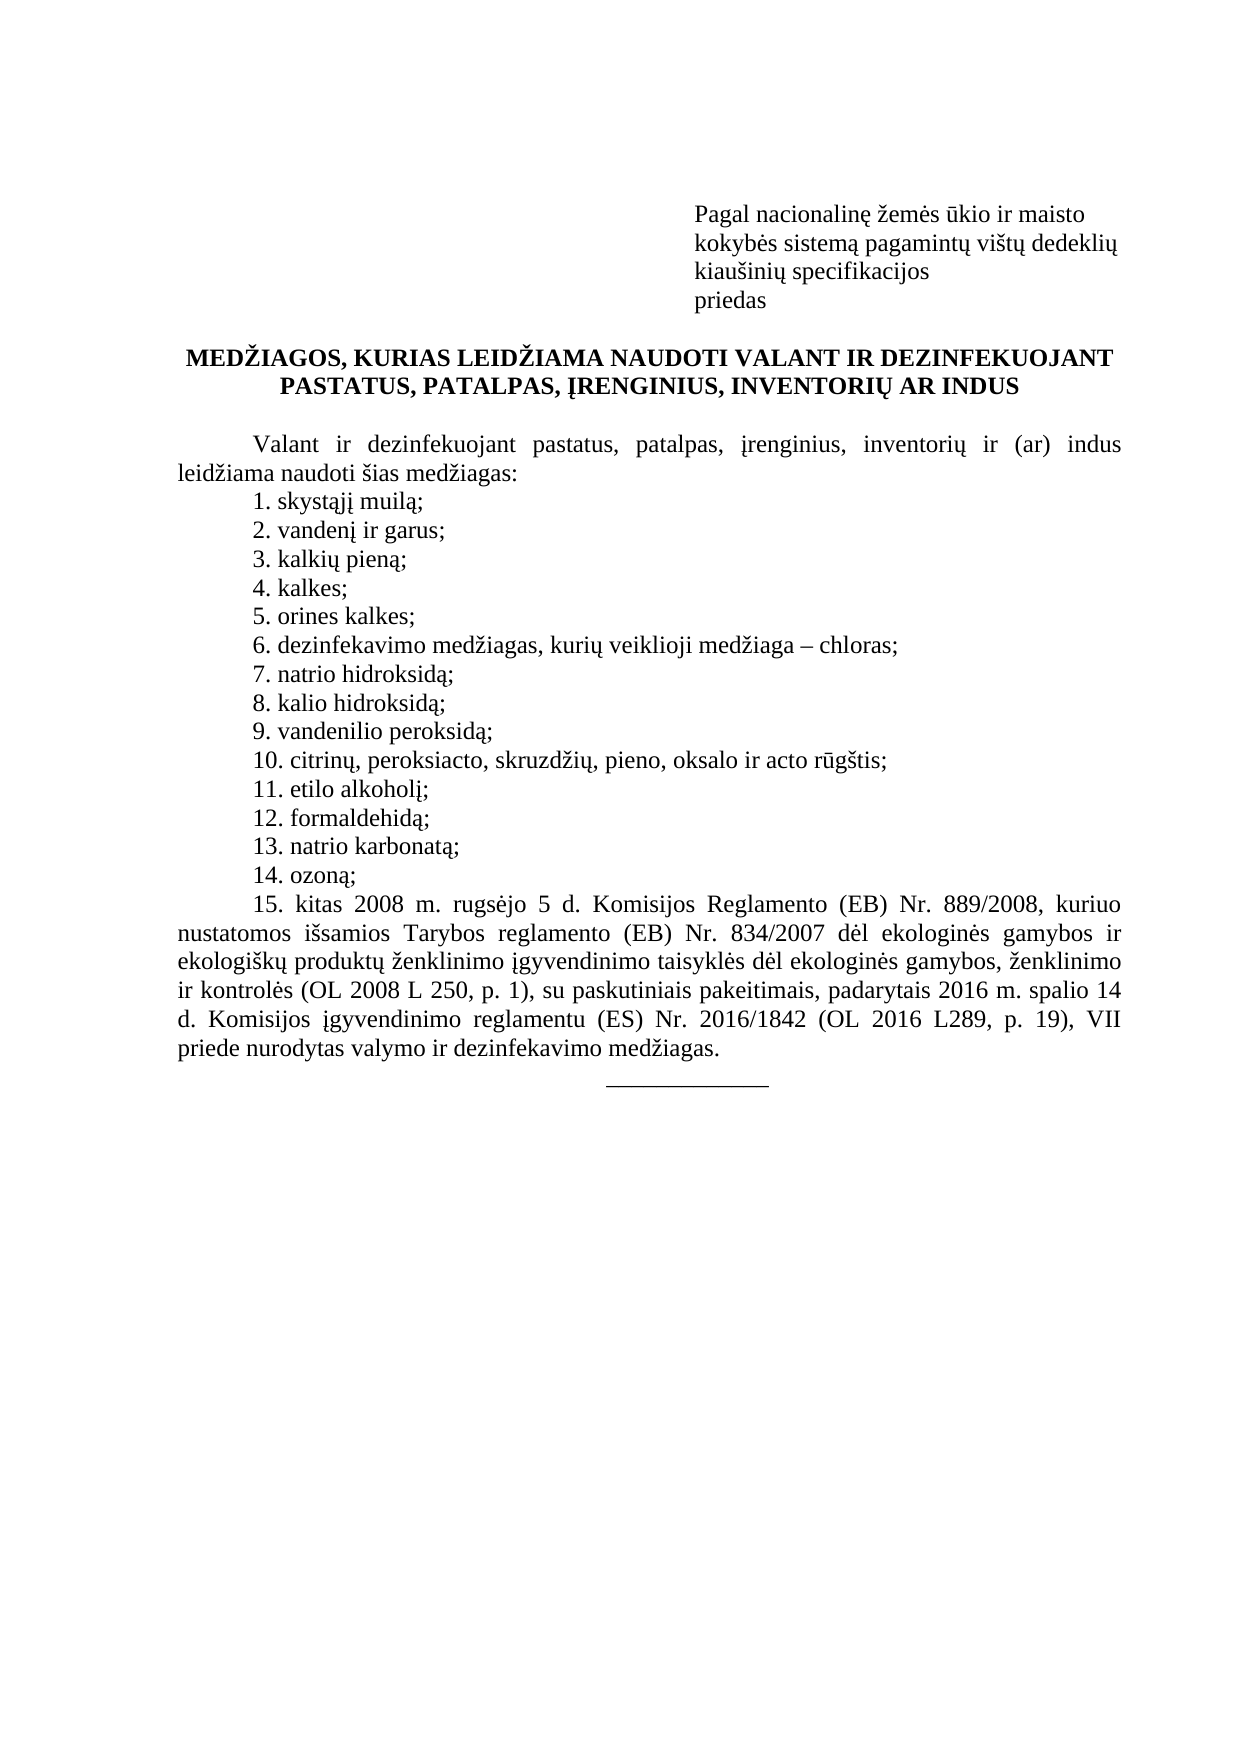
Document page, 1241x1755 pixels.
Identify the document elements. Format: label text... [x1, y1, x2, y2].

text 13. natrio karbonatą; [177, 831, 1122, 860]
text 5. orines kalkes; [177, 601, 1122, 630]
text 11. etilo alkoholį; [177, 774, 1122, 803]
text 3. kalkių pieną; [177, 544, 1122, 573]
text Valant ir dezinfekuojant pastatus, patalpas, įrenginius, inventorių ir (ar) indus leidžiama naudoti šias medžiagas: [177, 429, 1122, 486]
text 14. ozoną; [177, 860, 1122, 889]
text 2. vandenį ir garus; [177, 515, 1122, 544]
text 8. kalio hidroksidą; [177, 688, 1122, 716]
text 12. formaldehidą; [177, 803, 1122, 831]
text _____________ [177, 1061, 1122, 1090]
text Pagal nacionalinę žemės ūkio ir maisto kokybės sistemą pagamintų vištų dedeklių kiaušinių specifikacijos [694, 199, 1122, 285]
text 7. natrio hidroksidą; [177, 659, 1122, 688]
text MEDŽIAGOS, KURIAS LEIDŽIAMA NAUDOTI VALANT IR DEZINFEKUOJANT PASTATUS, PATALPAS, ĮRENGINIUS, INVENTORIŲ AR INDUS [177, 343, 1122, 400]
text 10. citrinų, peroksiacto, skruzdžių, pieno, oksalo ir acto rūgštis; [177, 745, 1122, 774]
text 6. dezinfekavimo medžiagas, kurių veiklioji medžiaga – chloras; [177, 630, 1122, 659]
text 4. kalkes; [177, 573, 1122, 601]
text priedas [694, 285, 1122, 314]
text 15. kitas 2008 m. rugsėjo 5 d. Komisijos Reglamento (EB) Nr. 889/2008, kuriuo nustatomos išsamios Tarybos reglamento (EB) Nr. 834/2007 dėl ekologinės gamybos ir ekologiškų produktų ženklinimo įgyvendinimo taisyklės dėl ekologinės gamybos, ženklinimo ir kontrolės (OL 2008 L 250, p. 1), su paskutiniais pakeitimais, padarytais 2016 m. spalio 14 d. Komisijos įgyvendinimo reglamentu (ES) Nr. 2016/1842 (OL 2016 L289, p. 19), VII priede nurodytas valymo ir dezinfekavimo medžiagas. [177, 889, 1122, 1061]
text 9. vandenilio peroksidą; [177, 716, 1122, 745]
text 1. skystąjį muilą; [177, 486, 1122, 515]
